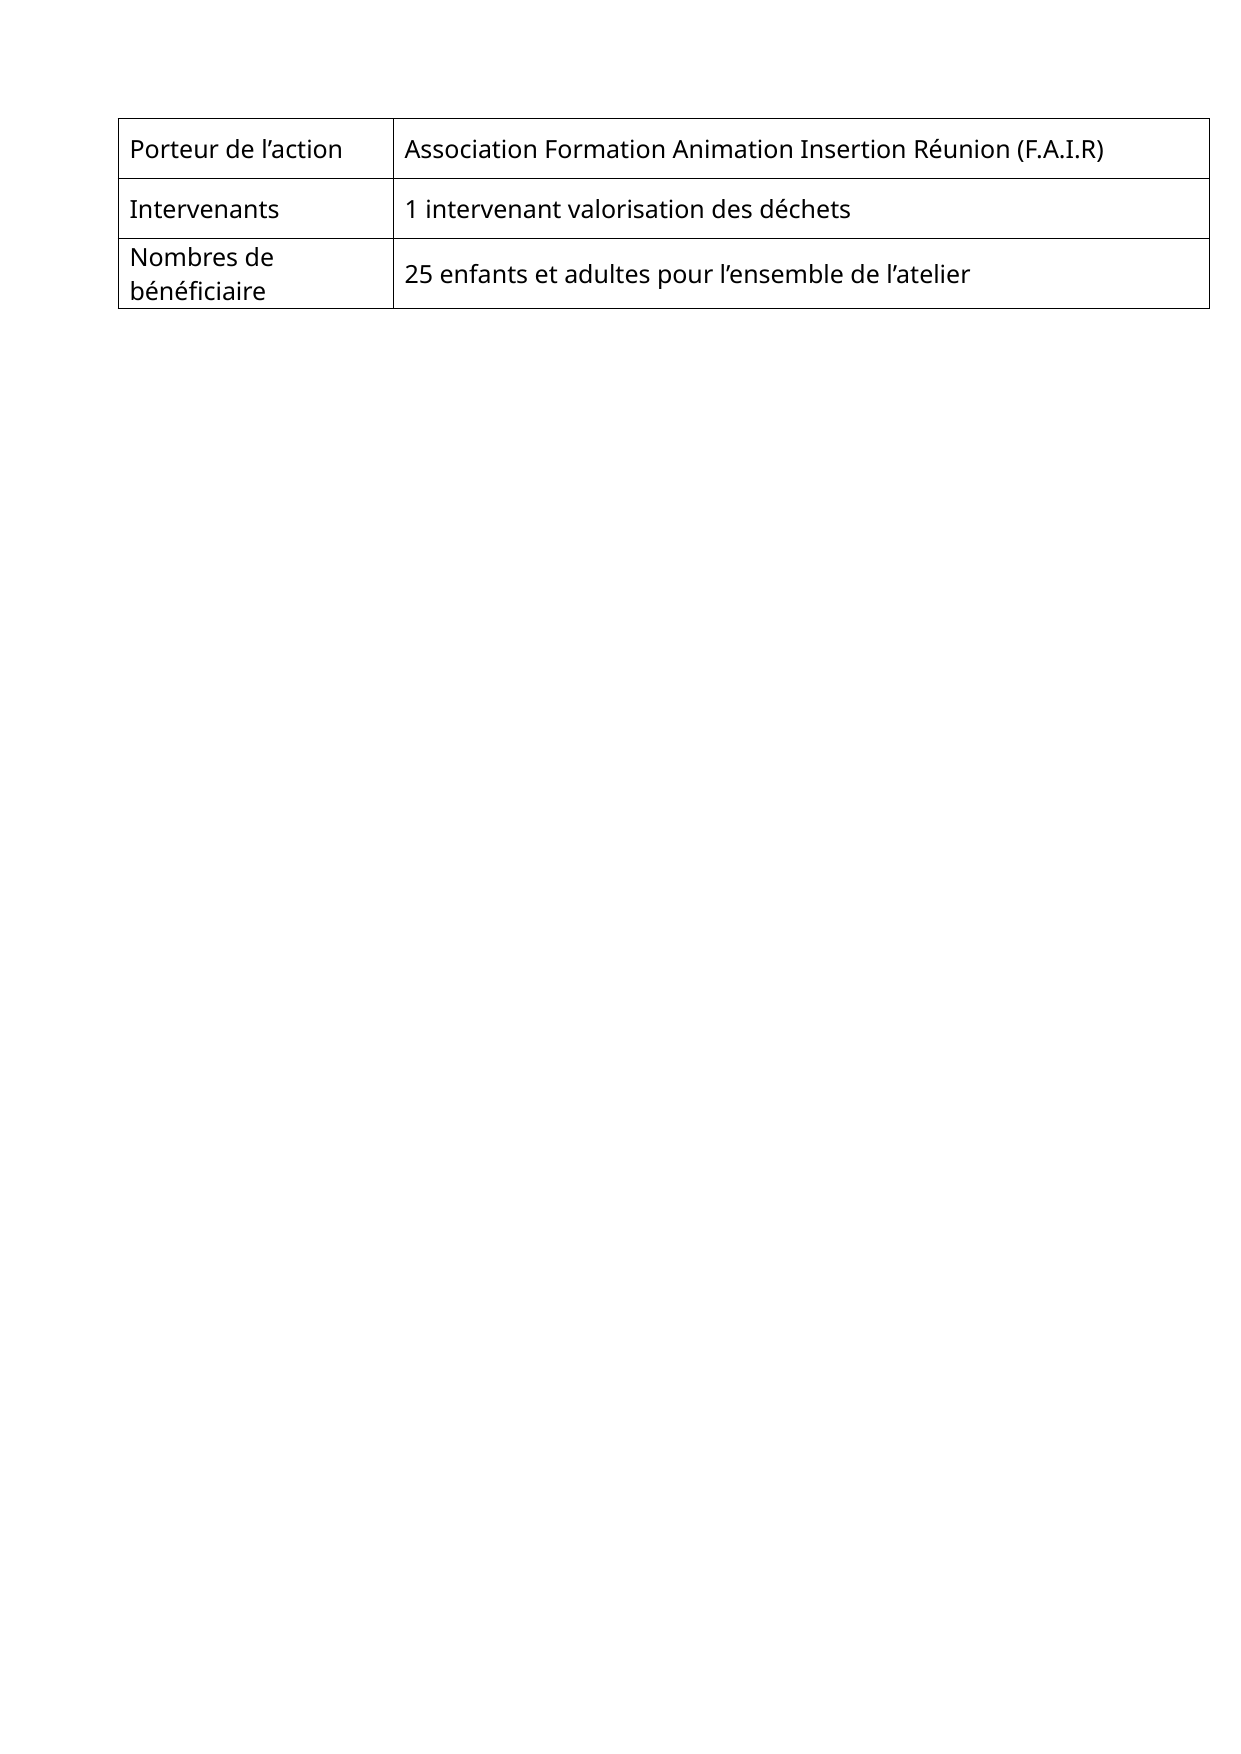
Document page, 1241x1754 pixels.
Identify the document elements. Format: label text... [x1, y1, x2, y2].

table_cell Nombres de bénéficiaire [119, 239, 393, 307]
table_cell Association Formation Animation Insertion Réunion (F.A.I.R) [394, 119, 1209, 178]
table_cell 1 intervenant valorisation des déchets [394, 179, 1209, 238]
table_cell Intervenants [119, 179, 393, 238]
table_cell Porteur de l’action [119, 119, 393, 178]
table_cell 25 enfants et adultes pour l’ensemble de l’atelier [394, 239, 1209, 307]
